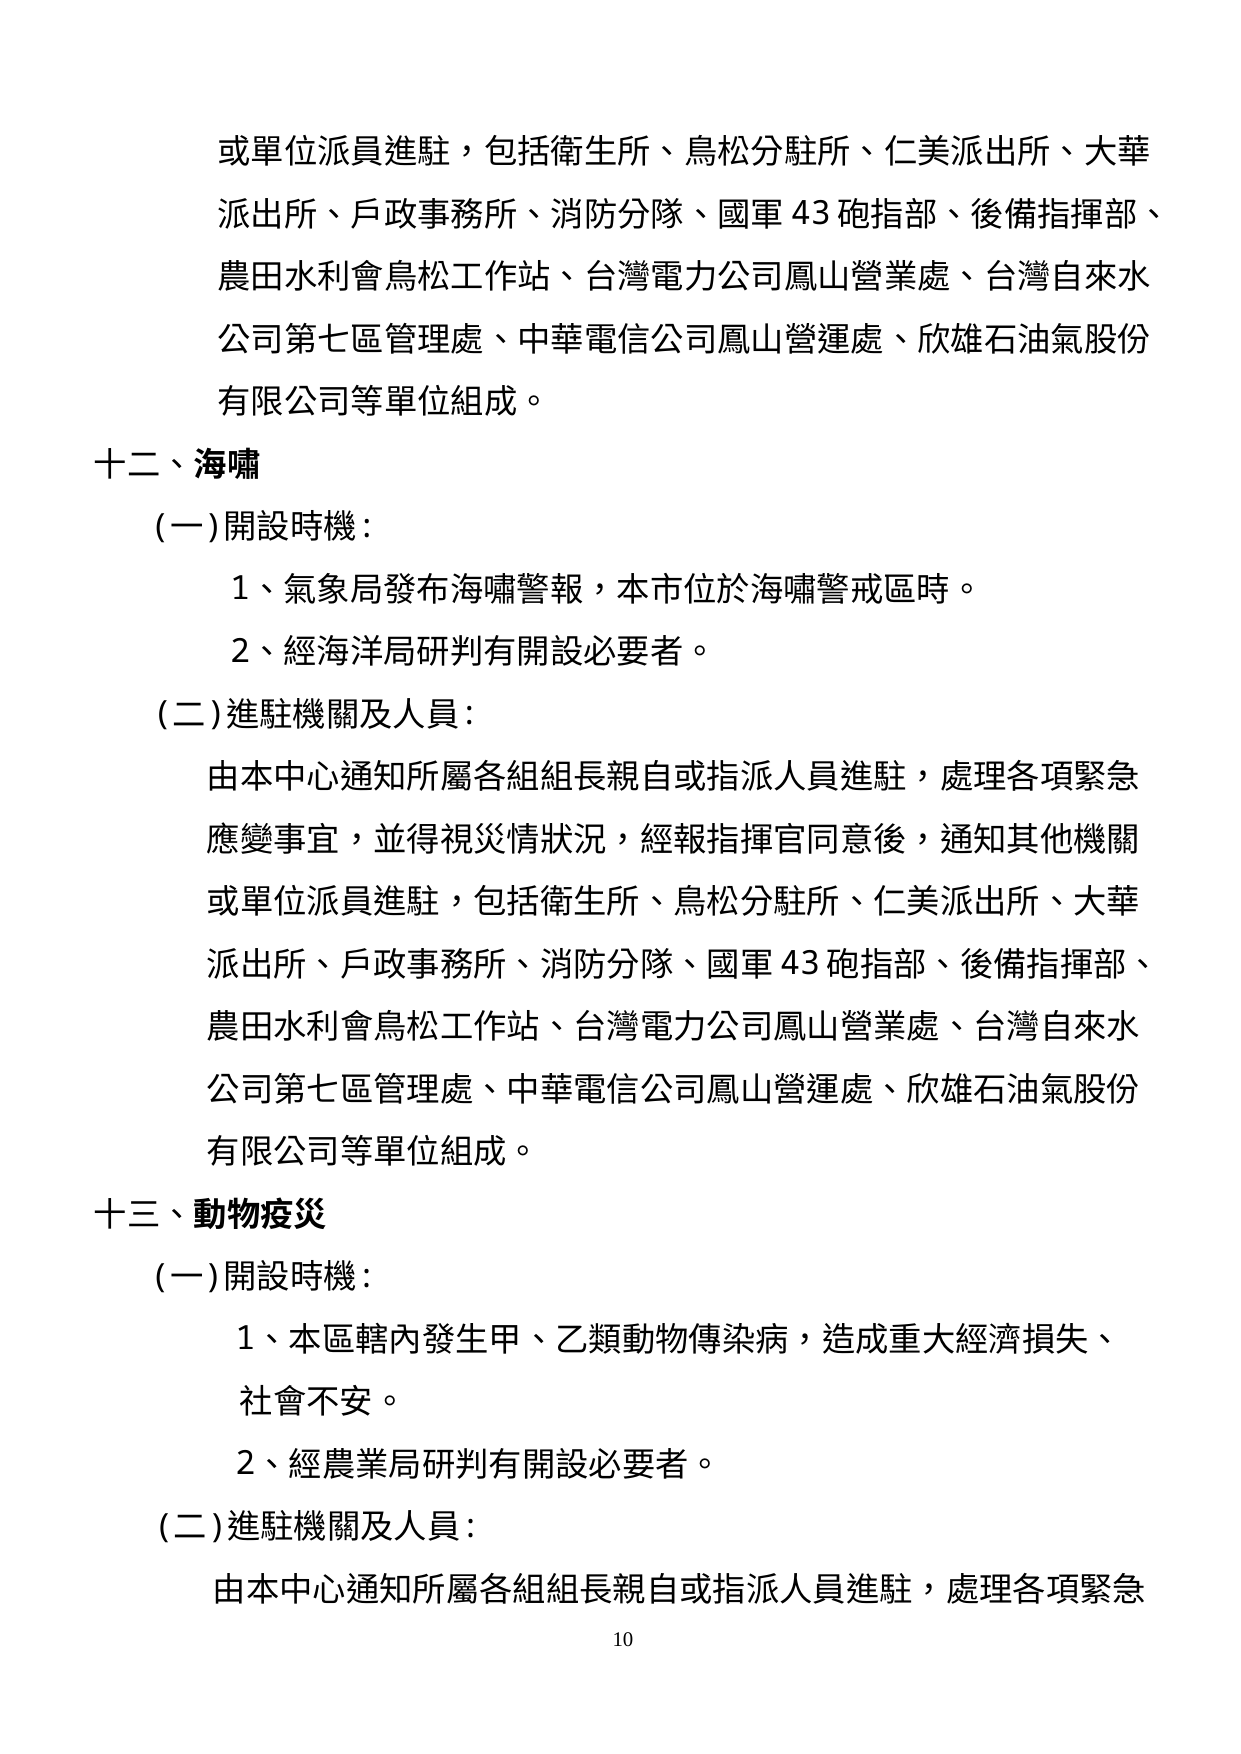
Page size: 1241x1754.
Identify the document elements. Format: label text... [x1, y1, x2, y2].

text (二)進駐機關及人員: [94, 1483, 1152, 1545]
text 1、本區轄內發生甲、乙類動物傳染病，造成重大經濟損失、社會不安。 [75, 1295, 1152, 1420]
text 2、經海洋局研判有開設必要者。 [150, 608, 1152, 670]
text (一)開設時機: [94, 1233, 1152, 1295]
text 2、經農業局研判有開設必要者。 [75, 1420, 1152, 1483]
text 十三、動物疫災 [94, 1170, 1152, 1233]
text 由本中心通知所屬各組組長親自或指派人員進駐，處理各項緊急應變事宜，並得視災情狀況，經報指揮官同意後，通知其他機關或單位派員進駐，包括衛生所、鳥松分駐所、仁美派出所、大華派出所、戶政事務所、消防分隊、國軍43砲指部、後備指揮部、農田水利會鳥松工作站、台灣電力公司鳳山營業處、台灣自來水公司第七區管理處、中華電信公司鳳山營運處、欣雄石油氣股份有限公司等單位組成。 [212, 1545, 1152, 1608]
text 十二、海嘯 [94, 420, 1152, 483]
text 1、氣象局發布海嘯警報，本市位於海嘯警戒區時。 [150, 545, 1152, 608]
text 由本中心通知所屬各組組長親自或指派人員進駐，處理各項緊急應變事宜，並得視災情狀況，經報指揮官同意後，通知其他機關或單位派員進駐，包括衛生所、鳥松分駐所、仁美派出所、大華派出所、戶政事務所、消防分隊、國軍43砲指部、後備指揮部、農田水利會鳥松工作站、台灣電力公司鳳山營業處、台灣自來水公司第七區管理處、中華電信公司鳳山營運處、欣雄石油氣股份有限公司等單位組成。 [211, 108, 1152, 420]
text 由本中心通知所屬各組組長親自或指派人員進駐，處理各項緊急應變事宜，並得視災情狀況，經報指揮官同意後，通知其他機關或單位派員進駐，包括衛生所、鳥松分駐所、仁美派出所、大華派出所、戶政事務所、消防分隊、國軍43砲指部、後備指揮部、農田水利會鳥松工作站、台灣電力公司鳳山營業處、台灣自來水公司第七區管理處、中華電信公司鳳山營運處、欣雄石油氣股份有限公司等單位組成。 [206, 733, 1152, 1170]
text (二)進駐機關及人員: [112, 670, 1152, 733]
text (一)開設時機: [150, 483, 1152, 545]
